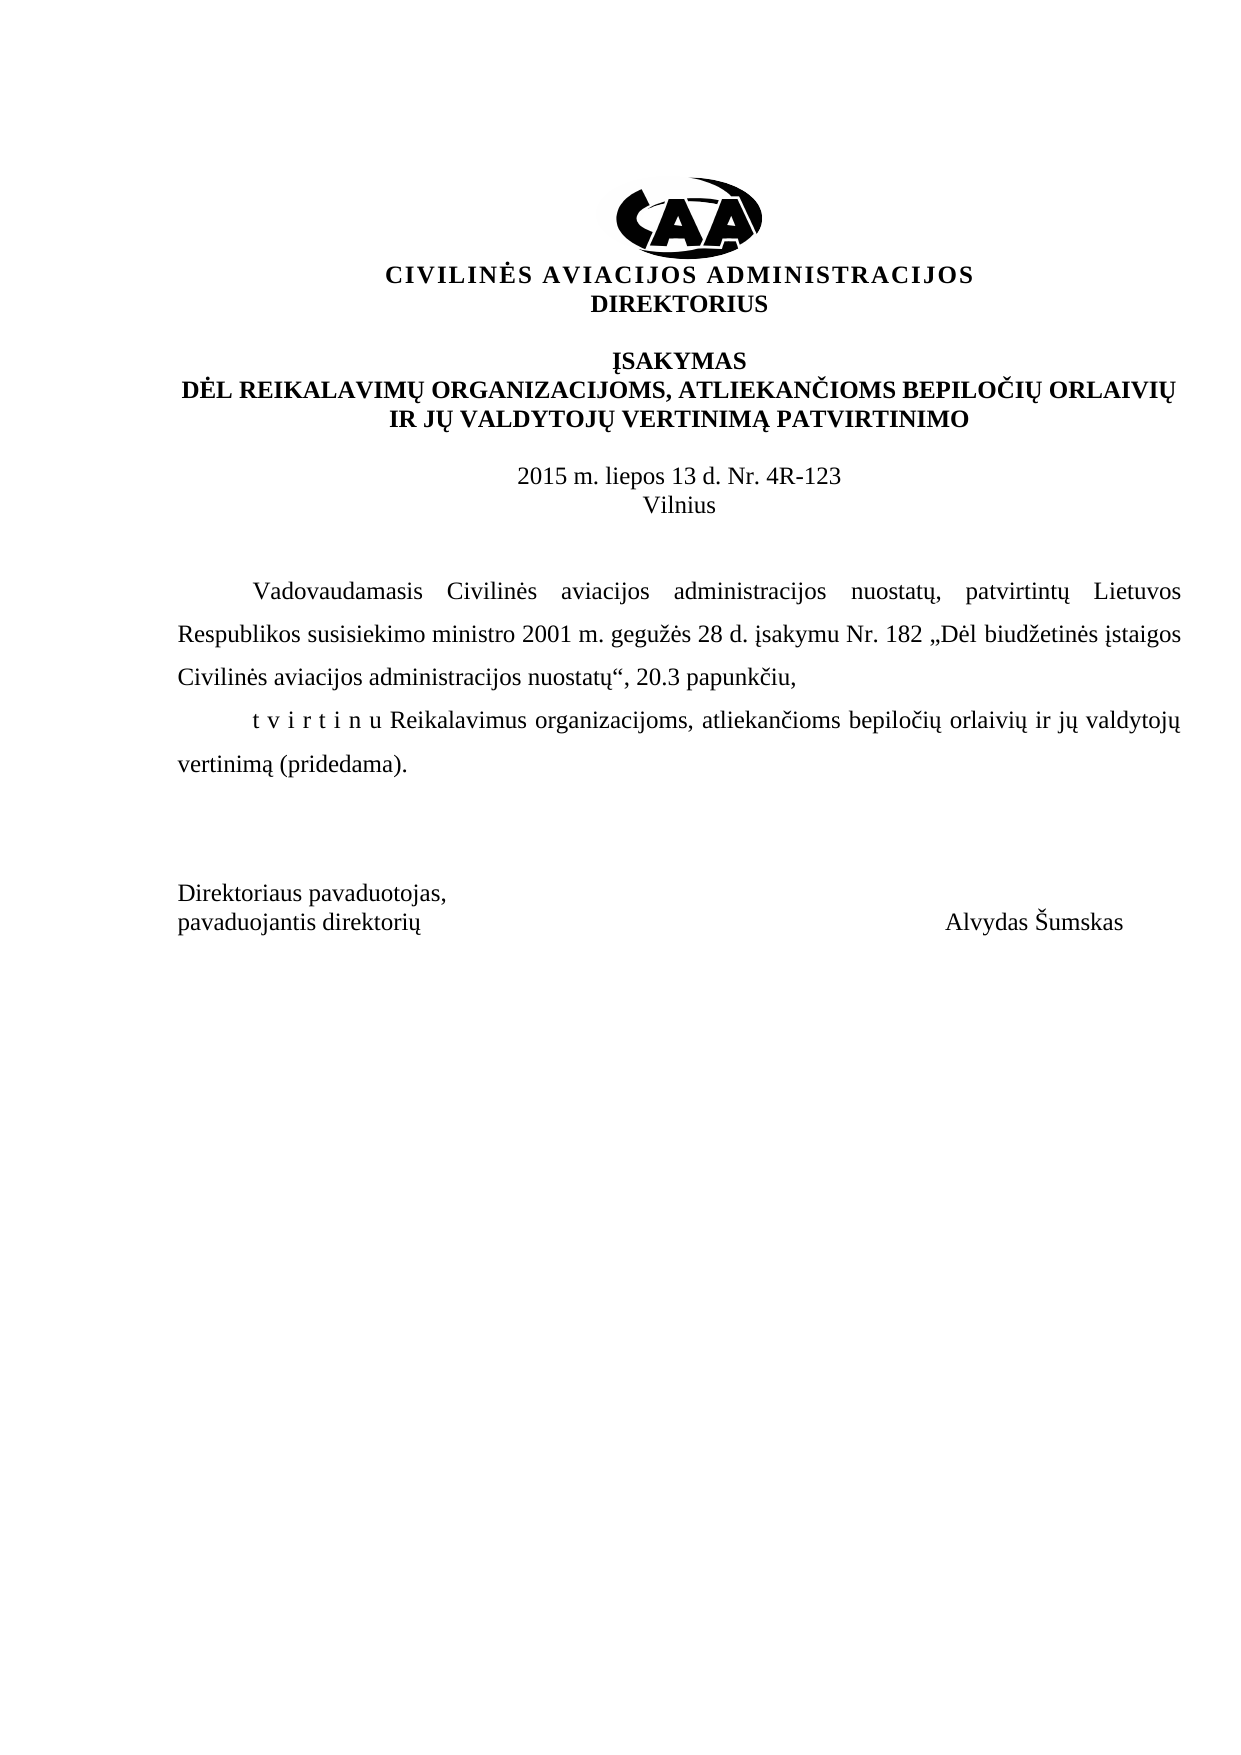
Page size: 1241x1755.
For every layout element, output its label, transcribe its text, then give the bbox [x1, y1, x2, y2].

text 2015 m. liepos 13 d. Nr. 4R-123 [177, 461, 1181, 490]
text pavaduojantis direktorių Alvydas Šumskas [177, 907, 1181, 936]
text CIVILINĖS AVIACIJOS ADMINISTRACIJOS [177, 260, 1181, 289]
text Direktoriaus pavaduotojas, [177, 878, 1181, 907]
text Vadovaudamasis Civilinės aviacijos administracijos nuostatų, patvirtintų Lietuvos Respublikos susisiekimo ministro 2001 m. gegužės 28 d. įsakymu Nr. 182 „Dėl biudžetinės įstaigos Civilinės aviacijos administracijos nuostatų“, 20.3 papunkčiu, [177, 576, 1181, 691]
text DIREKTORIUS [177, 289, 1181, 317]
text DĖL REIKALAVIMų ORGANIZACIJOMS, ATLIEKANČIOMS BEPILOČIŲ ORLAIVIŲ IR JŲ VALDYTOJŲ VERTINIMĄ PATVIRTINIMO [177, 375, 1181, 432]
text Vilnius [177, 490, 1181, 519]
text ĮSAKYMAS [177, 346, 1181, 375]
text t v i r t i n u Reikalavimus organizacijoms, atliekančioms bepiločių orlaivių ir jų valdytojų vertinimą (pridedama). [177, 706, 1181, 777]
